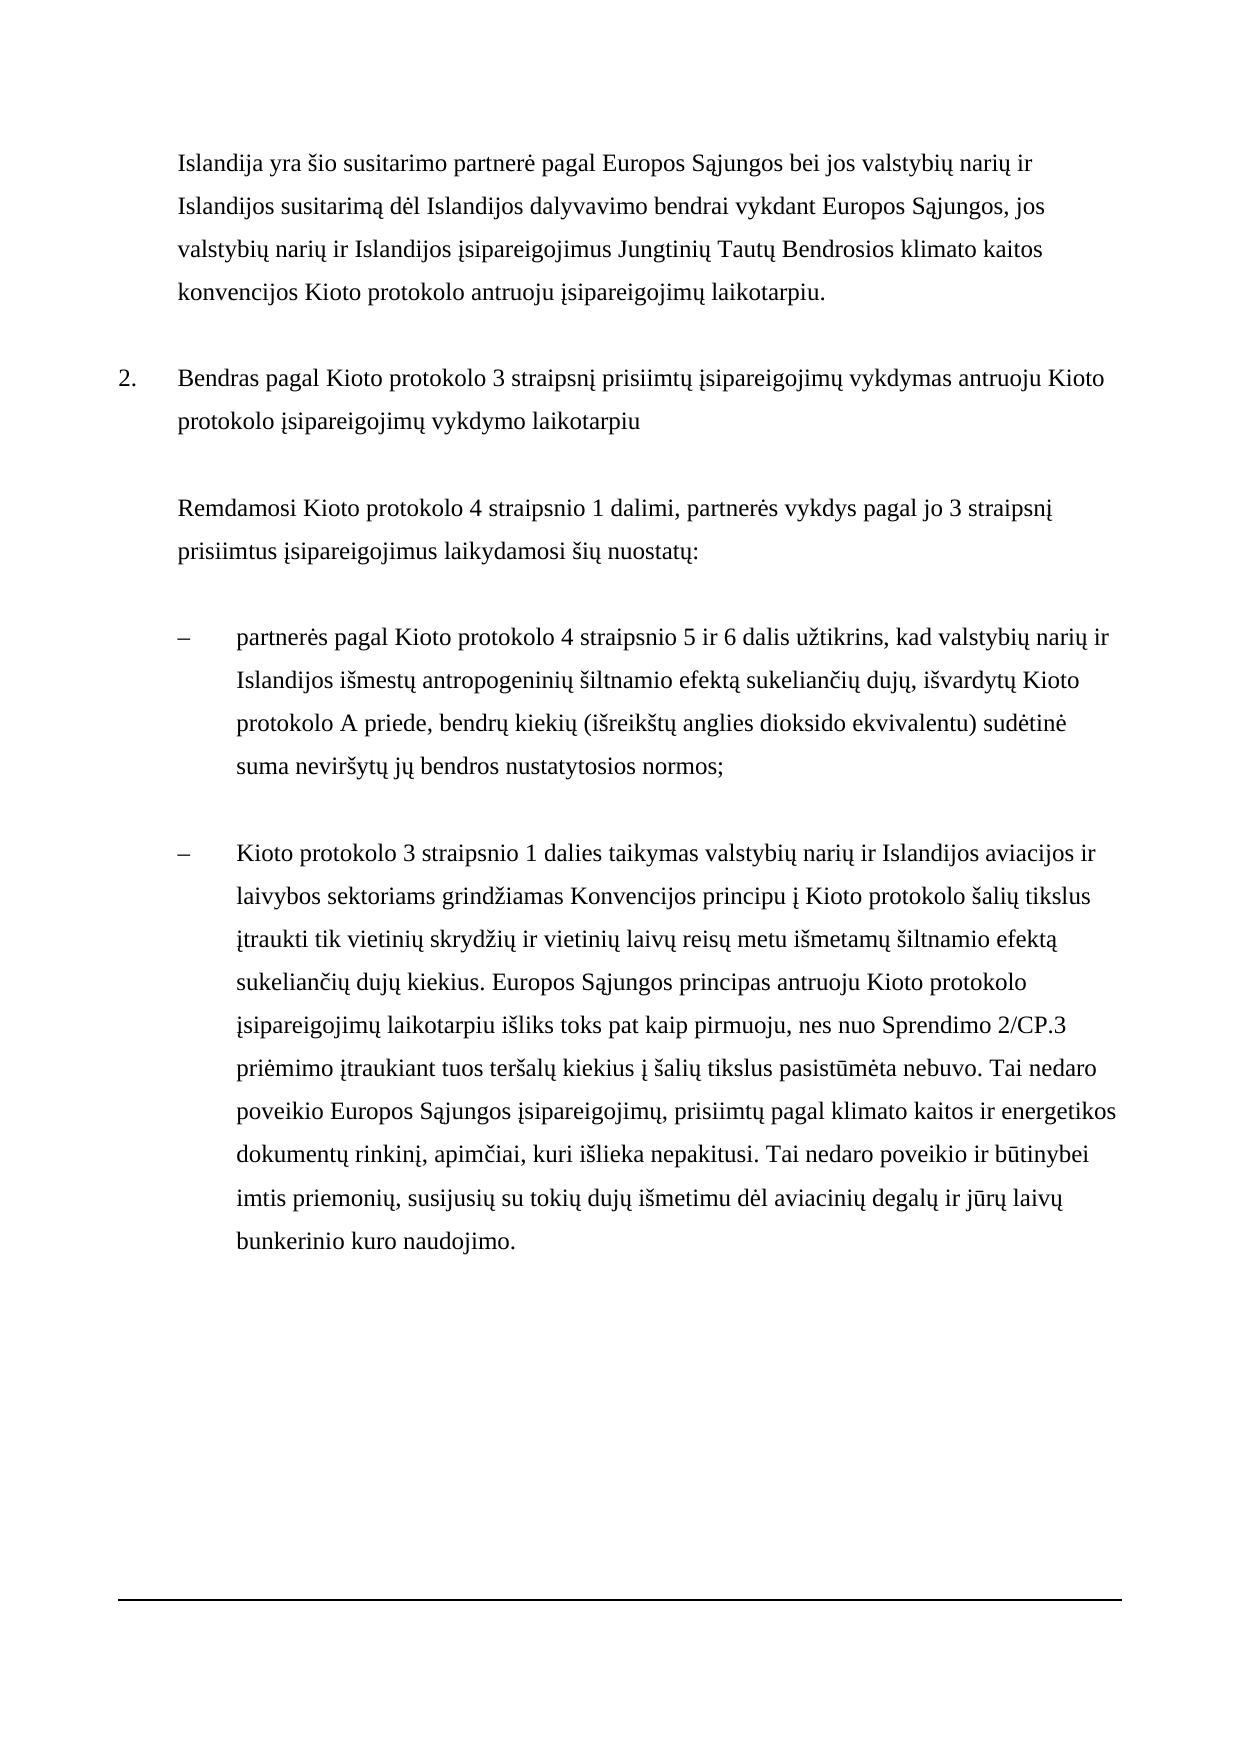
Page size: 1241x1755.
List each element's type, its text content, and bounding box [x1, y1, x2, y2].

text Remdamosi Kioto protokolo 4 straipsnio 1 dalimi, partnerės vykdys pagal jo 3 straipsnį prisiimtus įsipareigojimus laikydamosi šių nuostatų: [177, 493, 1122, 564]
text Islandija yra šio susitarimo partnerė pagal Europos Sąjungos bei jos valstybių narių ir Islandijos susitarimą dėl Islandijos dalyvavimo bendrai vykdant Europos Sąjungos, jos valstybių narių ir Islandijos įsipareigojimus Jungtinių Tautų Bendrosios klimato kaitos konvencijos Kioto protokolo antruoju įsipareigojimų laikotarpiu. [177, 148, 1122, 306]
text – Kioto protokolo 3 straipsnio 1 dalies taikymas valstybių narių ir Islandijos aviacijos ir laivybos sektoriams grindžiamas Konvencijos principu į Kioto protokolo šalių tikslus įtraukti tik vietinių skrydžių ir vietinių laivų reisų metu išmetamų šiltnamio efektą sukeliančių dujų kiekius. Europos Sąjungos principas antruoju Kioto protokolo įsipareigojimų laikotarpiu išliks toks pat kaip pirmuoju, nes nuo Sprendimo 2/CP.3 priėmimo įtraukiant tuos teršalų kiekius į šalių tikslus pasistūmėta nebuvo. Tai nedaro poveikio Europos Sąjungos įsipareigojimų, prisiimtų pagal klimato kaitos ir energetikos dokumentų rinkinį, apimčiai, kuri išlieka nepakitusi. Tai nedaro poveikio ir būtinybei imtis priemonių, susijusių su tokių dujų išmetimu dėl aviacinių degalų ir jūrų laivų bunkerinio kuro naudojimo. [177, 838, 1122, 1254]
text – partnerės pagal Kioto protokolo 4 straipsnio 5 ir 6 dalis užtikrins, kad valstybių narių ir Islandijos išmestų antropogeninių šiltnamio efektą sukeliančių dujų, išvardytų Kioto protokolo A priede, bendrų kiekių (išreikštų anglies dioksido ekvivalentu) sudėtinė suma neviršytų jų bendros nustatytosios normos; [177, 622, 1122, 780]
text 2. Bendras pagal Kioto protokolo 3 straipsnį prisiimtų įsipareigojimų vykdymas antruoju Kioto protokolo įsipareigojimų vykdymo laikotarpiu [118, 363, 1122, 435]
